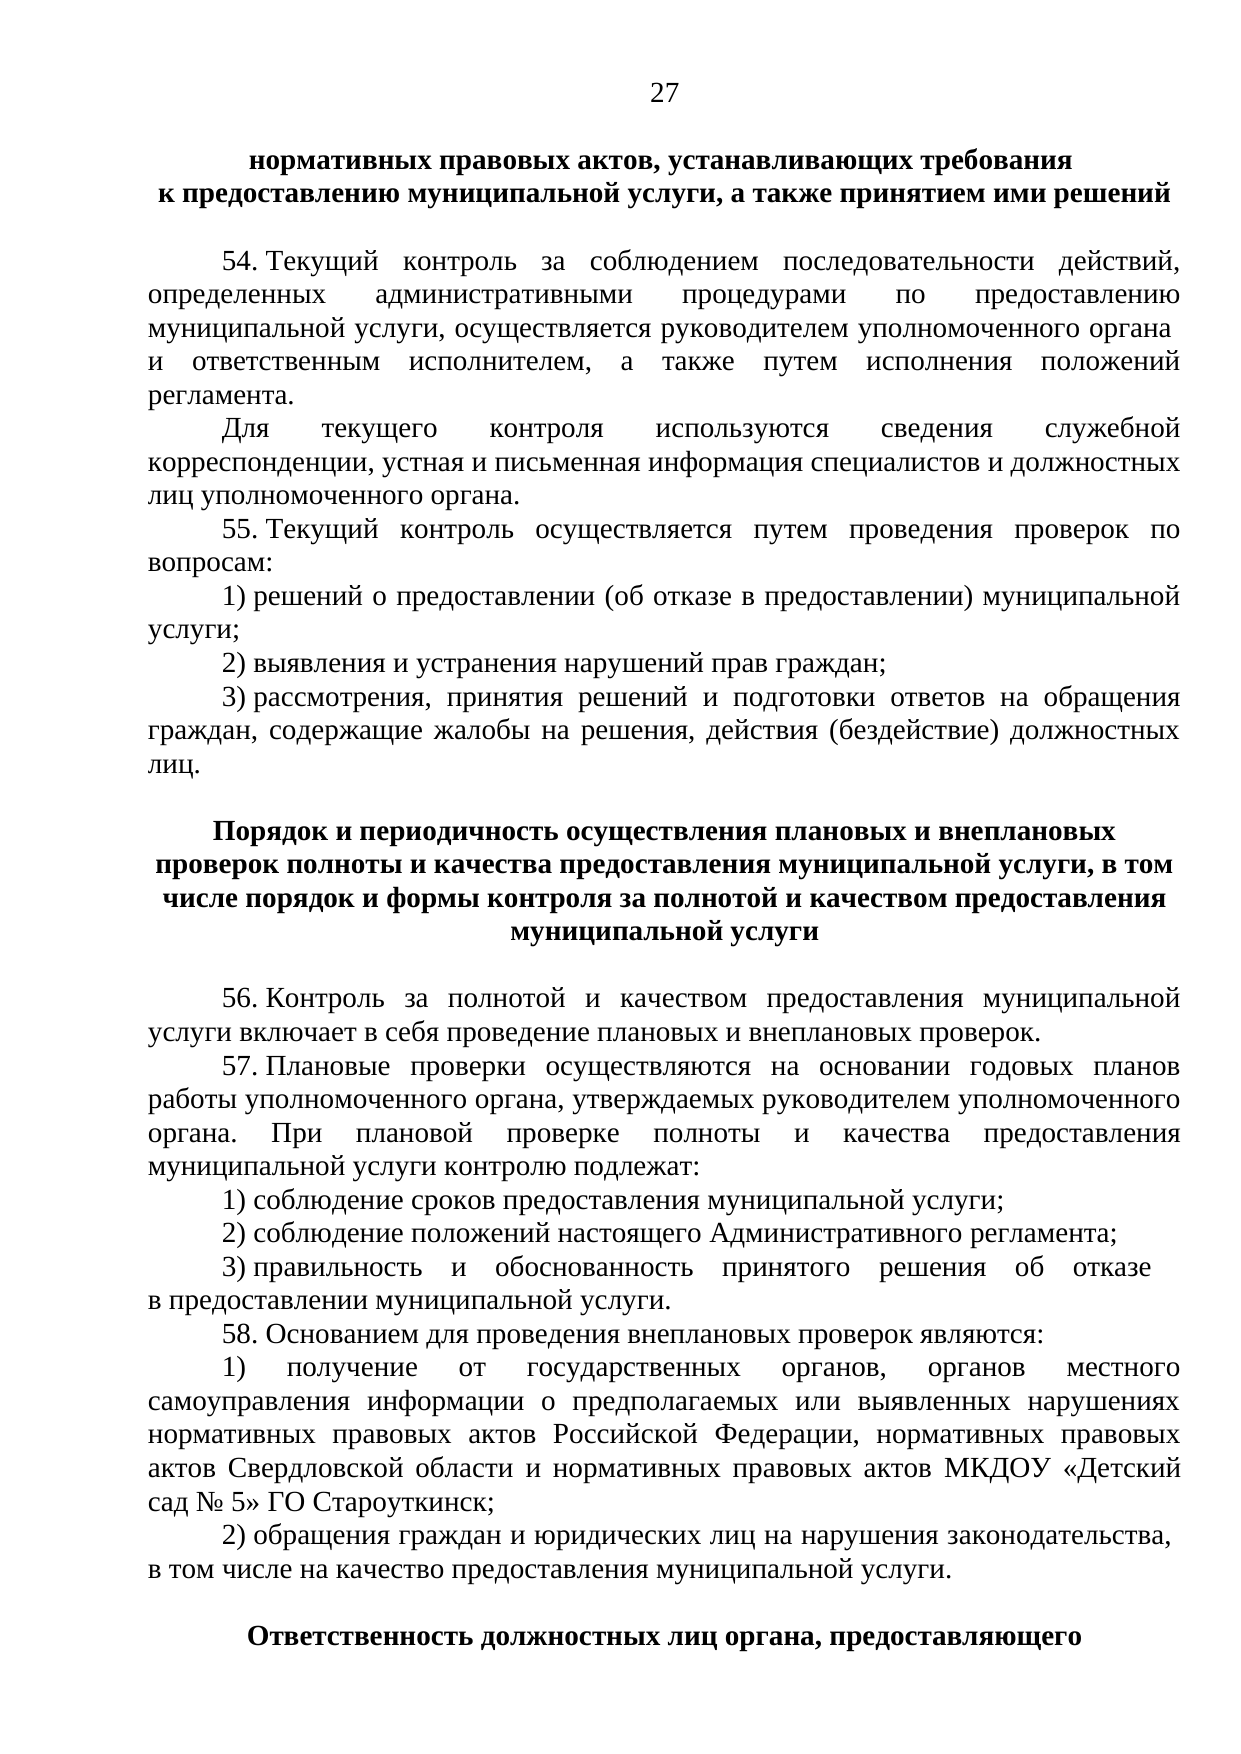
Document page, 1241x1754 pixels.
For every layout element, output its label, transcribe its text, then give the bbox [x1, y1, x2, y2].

text Ответственность должностных лиц органа, предоставляющего [148, 1618, 1181, 1651]
text 3) рассмотрения, принятия решений и подготовки ответов на обращения граждан, содержащие жалобы на решения, действия (бездействие) должностных лиц. [148, 679, 1181, 779]
text 1) решений о предоставлении (об отказе в предоставлении) муниципальной услуги; [148, 578, 1181, 645]
text 54. Текущий контроль за соблюдением последовательности действий, определенных административными процедурами по предоставлению муниципальной услуги, осуществляется руководителем уполномоченного органа и ответственным исполнителем, а также путем исполнения положений регламента. [148, 243, 1181, 410]
text 2) соблюдение положений настоящего Административного регламента; [148, 1215, 1181, 1249]
text Порядок и периодичность осуществления плановых и внеплановых проверок полноты и качества предоставления муниципальной услуги, в том числе порядок и формы контроля за полнотой и качеством предоставления муниципальной услуги [148, 813, 1181, 947]
text 55. Текущий контроль осуществляется путем проведения проверок по вопросам: [148, 511, 1181, 578]
text 1) получение от государственных органов, органов местного самоуправления информации о предполагаемых или выявленных нарушениях нормативных правовых актов Российской Федерации, нормативных правовых актов Свердловской области и нормативных правовых актов МКДОУ «Детский сад № 5» ГО Староуткинск; [148, 1349, 1181, 1517]
text 57. Плановые проверки осуществляются на основании годовых планов работы уполномоченного органа, утверждаемых руководителем уполномоченного органа. При плановой проверке полноты и качества предоставления муниципальной услуги контролю подлежат: [148, 1048, 1181, 1182]
text 58. Основанием для проведения внеплановых проверок являются: [148, 1316, 1181, 1349]
text 1) соблюдение сроков предоставления муниципальной услуги; [148, 1182, 1181, 1215]
text 2) обращения граждан и юридических лиц на нарушения законодательства, в том числе на качество предоставления муниципальной услуги. [148, 1517, 1181, 1584]
text нормативных правовых актов, устанавливающих требования к предоставлению муниципальной услуги, а также принятием ими решений [148, 142, 1181, 209]
text Для текущего контроля используются сведения служебной корреспонденции, устная и письменная информация специалистов и должностных лиц уполномоченного органа. [148, 410, 1181, 511]
text 2) выявления и устранения нарушений прав граждан; [148, 645, 1181, 679]
text 56. Контроль за полнотой и качеством предоставления муниципальной услуги включает в себя проведение плановых и внеплановых проверок. [148, 981, 1181, 1048]
text 3) правильность и обоснованность принятого решения об отказе в предоставлении муниципальной услуги. [148, 1249, 1181, 1316]
